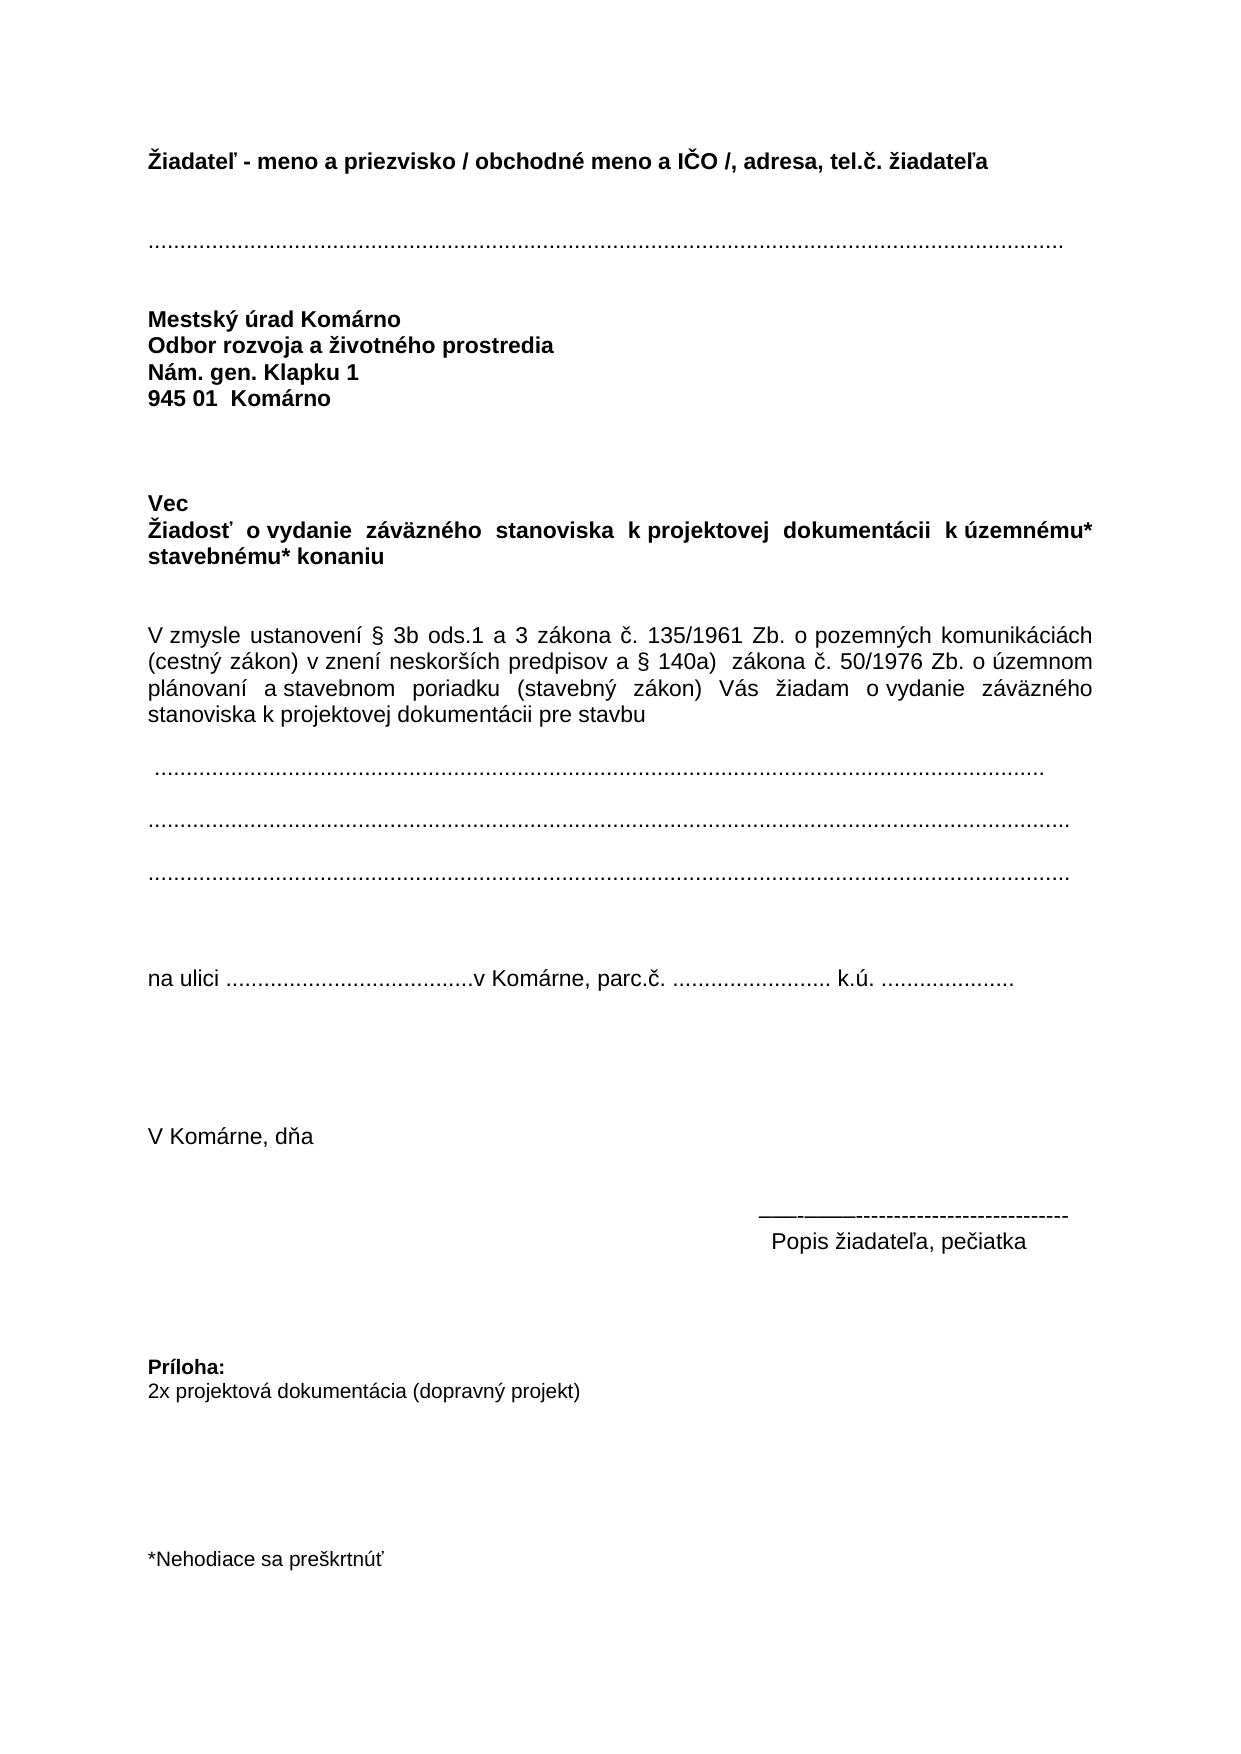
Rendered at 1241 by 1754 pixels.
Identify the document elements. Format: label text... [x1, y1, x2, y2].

text Mestský úrad Komárno [148, 306, 1093, 332]
text Žiadateľ - meno a priezvisko / obchodné meno a IČO /, adresa, tel.č. žiadateľa [148, 148, 1093, 174]
text Popis žiadateľa, pečiatka [148, 1228, 1093, 1254]
text Vec [148, 490, 1093, 517]
text ............................................................................................................................................ [148, 754, 1093, 780]
text ................................................................................................................................................. [148, 859, 1093, 886]
text *Nehodiace sa preškrtnúť [148, 1547, 1093, 1571]
text V zmysle ustanovení § 3b ods.1 a 3 zákona č. 135/1961 Zb. o pozemných komunikáciách (cestný zákon) v znení neskorších predpisov a § 140a) zákona č. 50/1976 Zb. o územnom plánovaní a stavebnom poriadku (stavebný zákon) Vás žiadam o vydanie záväzného stanoviska k projektovej dokumentácii pre stavbu [148, 622, 1093, 727]
text Príloha: [148, 1355, 1093, 1379]
text na ulici .......................................v Komárne, parc.č. ......................... k.ú. ..................... [148, 964, 1093, 991]
text Žiadosť o vydanie záväzného stanoviska k projektovej dokumentácii k územnému* stavebnému* konaniu [148, 517, 1093, 569]
text 2x projektová dokumentácia (dopravný projekt) [148, 1379, 1093, 1403]
text ................................................................................................................................................. [148, 806, 1093, 833]
text Odbor rozvoja a životného prostredia [148, 332, 1093, 358]
text –––-––––---------------------------- [148, 1202, 1093, 1228]
text Nám. gen. Klapku 1 [148, 358, 1093, 385]
text ................................................................................................................................................ [148, 227, 1093, 253]
text 945 01 Komárno [148, 385, 1093, 411]
text V Komárne, dňa [148, 1123, 1093, 1149]
